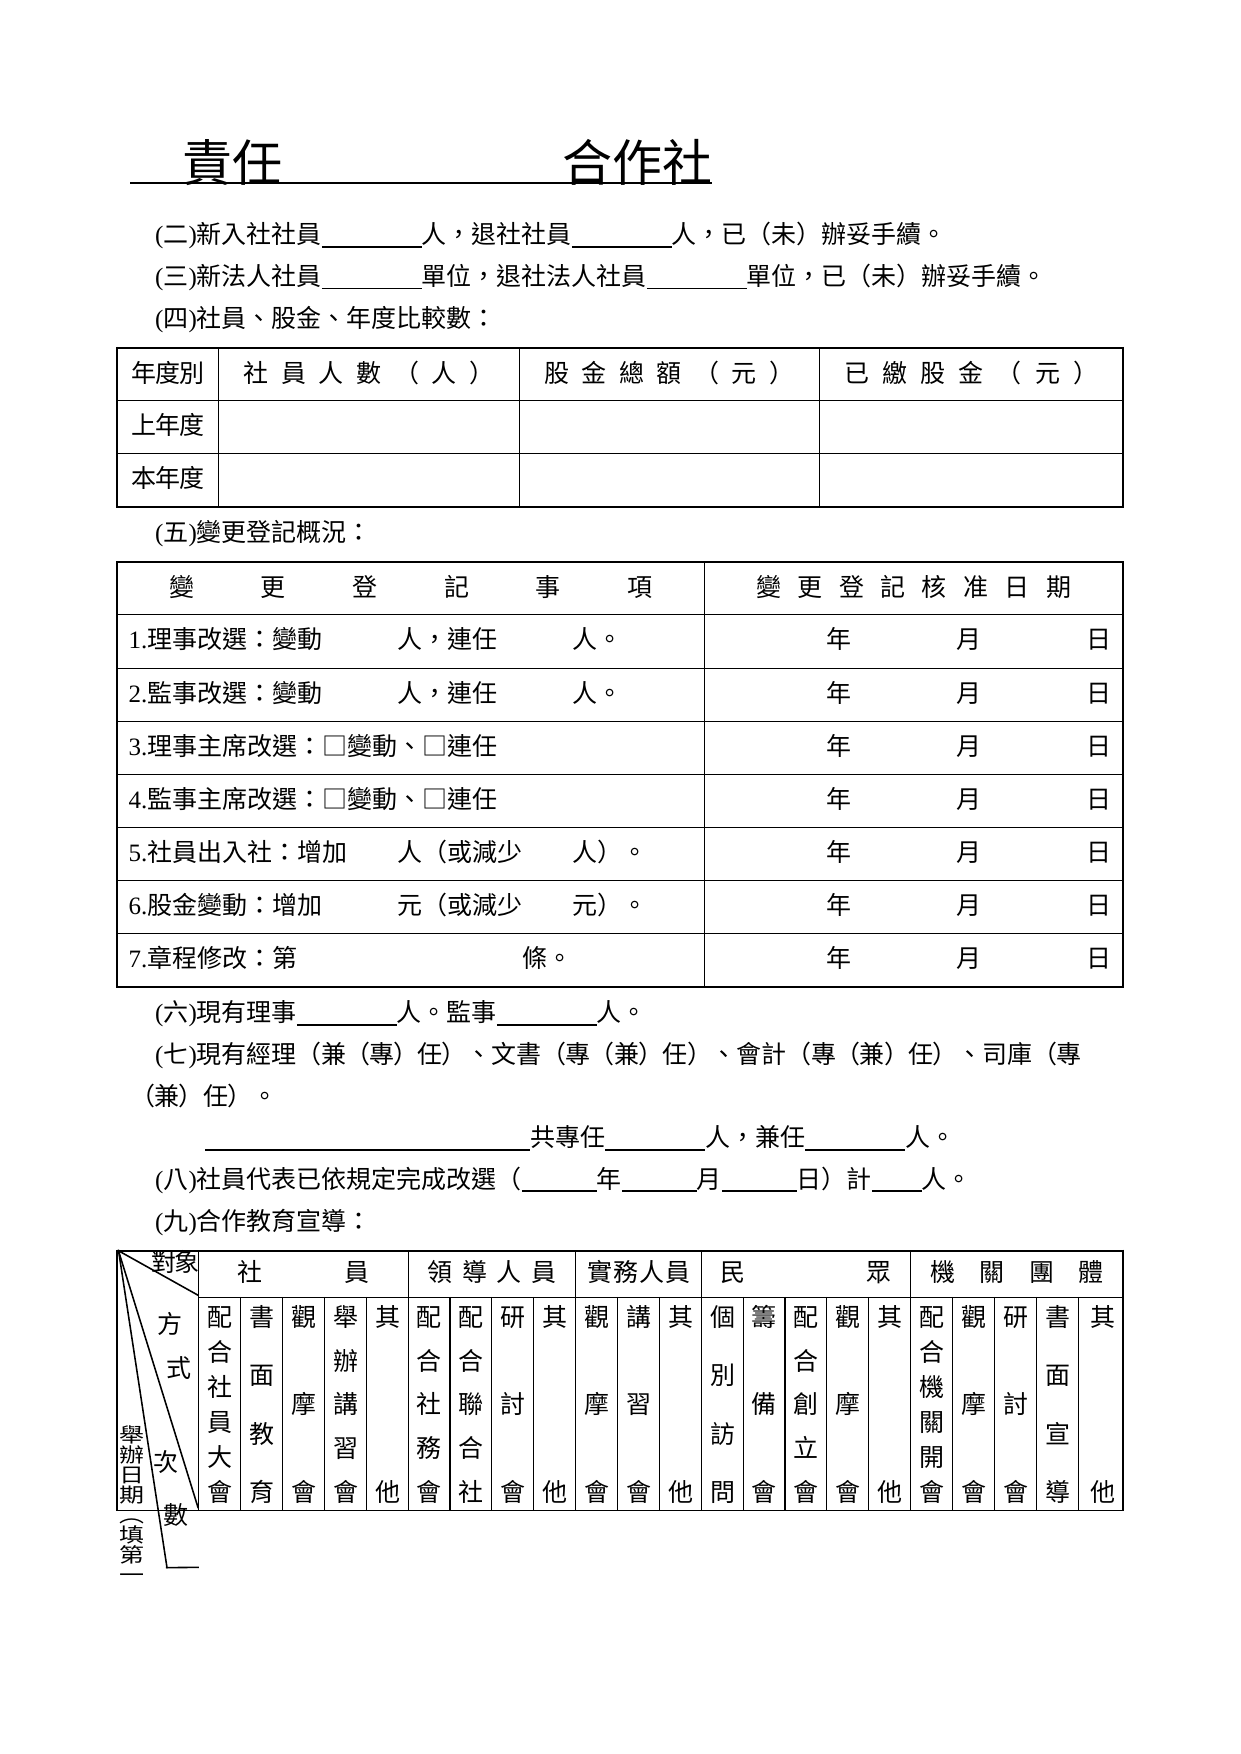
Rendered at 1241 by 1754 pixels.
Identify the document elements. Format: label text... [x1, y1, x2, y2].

table_cell 2.監事改選：變動 人，連任 人。 [118, 669, 704, 721]
table_cell 舉辦講習會 [325, 1298, 366, 1509]
table_cell 觀摩會 [827, 1298, 868, 1509]
table_cell [820, 401, 1122, 453]
table_cell 4.監事主席改選：□變動、□連任 [118, 775, 704, 827]
table_header 社員人數（人） [219, 349, 519, 400]
table_header 股金總額（元） [520, 349, 819, 400]
table_cell 其他 [367, 1298, 408, 1509]
table_cell 5.社員出入社：增加 人（或減少 人）。 [118, 828, 704, 880]
table_header 領導人員 [409, 1252, 575, 1297]
table_cell 年 月 日 [705, 934, 1122, 986]
text (四)社員、股金、年度比較數： [130, 294, 1110, 336]
table_cell 其他 [660, 1298, 701, 1509]
table_cell [219, 401, 519, 453]
table_header 變更登記事項 [118, 563, 704, 614]
table_cell 觀摩會 [283, 1298, 324, 1509]
text 共專任 人，兼任 人。 [130, 1113, 1110, 1155]
text 對象 [199, 1252, 205, 1280]
table_header 年度別 [118, 349, 218, 400]
table_cell [520, 454, 819, 506]
text (九)合作教育宣導： [130, 1197, 1110, 1238]
table_cell 年 月 日 [705, 722, 1122, 774]
table_cell 配合聯合社 [451, 1298, 491, 1509]
text (二)新入社社員 人，退社社員 人，已（未）辦妥手續。 [130, 211, 1110, 252]
table_cell 上年度 [118, 401, 218, 453]
text 對象 [189, 1252, 198, 1270]
table_cell 年 月 日 [705, 775, 1122, 827]
table_cell 個別訪問 [702, 1298, 743, 1509]
table_cell 研討會 [995, 1298, 1036, 1509]
table_cell 書面教育 [241, 1298, 282, 1509]
table_header 已繳股金（元） [820, 349, 1122, 400]
text 對象 [151, 1252, 158, 1270]
text (八)社員代表已依規定完成改選（ 年 月 日）計 人。 [130, 1155, 1110, 1197]
table_header [187, 1287, 198, 1293]
table_header 民眾 [702, 1252, 910, 1297]
table_cell 年 月 日 [705, 669, 1122, 721]
table_cell 籌備會 [744, 1298, 784, 1509]
text (三)新法人社員 單位，退社法人社員 單位，已（未）辦妥手續。 [130, 252, 1110, 294]
table_header [162, 1387, 198, 1501]
table_cell [820, 454, 1122, 506]
table_header [125, 1252, 150, 1266]
table_cell 7.章程修改：第 條。 [118, 934, 704, 986]
table_cell 研討會 [492, 1298, 533, 1509]
text 對象 [151, 1238, 205, 1250]
table_header [121, 1254, 198, 1353]
text (六)現有理事 人。監事 人。 [130, 988, 1110, 1030]
table_cell 年 月 日 [705, 615, 1122, 667]
table_cell [219, 454, 519, 506]
table_cell 年 月 日 [705, 881, 1122, 933]
table_cell 配合創立會 [786, 1298, 826, 1509]
table_header 社員 [199, 1252, 408, 1297]
text 對象 [159, 1252, 198, 1280]
table_header 變更登記核准日期 [705, 563, 1122, 614]
table_cell 觀摩會 [576, 1298, 617, 1509]
table_cell 講習會 [618, 1298, 659, 1509]
table_cell 觀摩會 [953, 1298, 994, 1509]
table_header [155, 1481, 194, 1501]
table_cell 6.股金變動：增加 元（或減少 元）。 [118, 881, 704, 933]
table_cell 配合機關開會 [911, 1298, 952, 1509]
table_cell 其他 [869, 1298, 910, 1509]
table_cell 配合社務會 [409, 1298, 449, 1509]
text (七)現有經理（兼（專）任）、文書（專（兼）任）、會計（專（兼）任）、司庫（專（兼）任）。 [130, 1030, 1110, 1113]
table_header [118, 1259, 143, 1423]
table_cell 配合社員大會 [199, 1298, 240, 1509]
table_cell 其他 [534, 1298, 575, 1509]
table_cell 書面宣導 [1037, 1298, 1078, 1509]
table_header [124, 1275, 178, 1447]
table_cell 3.理事主席改選：□變動、□連任 [118, 722, 704, 774]
table_cell 本年度 [118, 454, 218, 506]
table_header 機關團體 [911, 1252, 1122, 1297]
text (五)變更登記概況： [130, 508, 1110, 550]
text 對象 [151, 1271, 167, 1280]
table_header 實務人員 [576, 1252, 701, 1297]
table_cell [520, 401, 819, 453]
table_cell 其他 [1079, 1298, 1122, 1509]
table_cell 年 月 日 [705, 828, 1122, 880]
table_cell 1.理事改選：變動 人，連任 人。 [118, 615, 704, 667]
